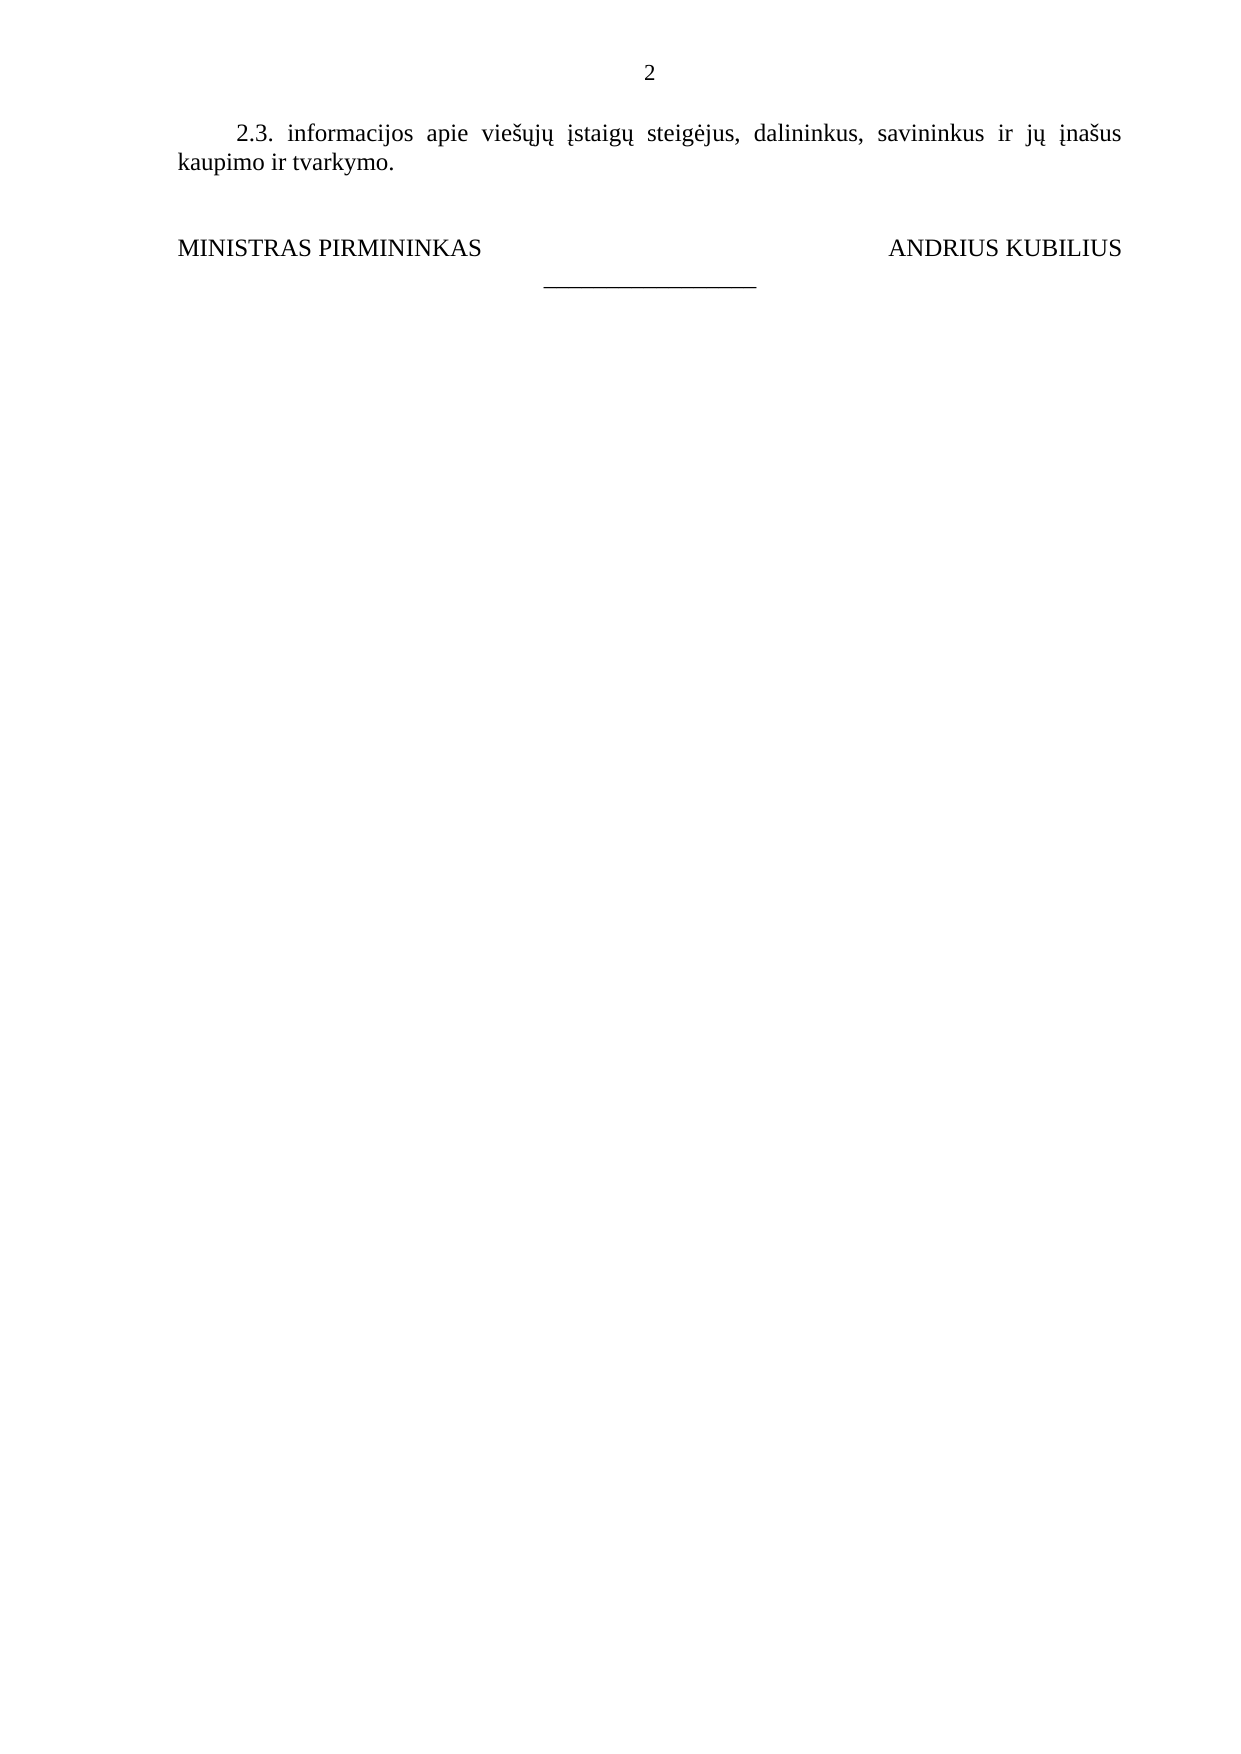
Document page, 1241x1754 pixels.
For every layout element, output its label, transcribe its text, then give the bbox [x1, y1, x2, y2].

text MINISTRAS PIRMININKAS ANDRIUS KUBILIUS [177, 233, 1122, 262]
text _________________ [177, 262, 1122, 291]
text 2.3. informacijos apie viešųjų įstaigų steigėjus, dalininkus, savininkus ir jų įnašus kaupimo ir tvarkymo. [177, 118, 1122, 176]
